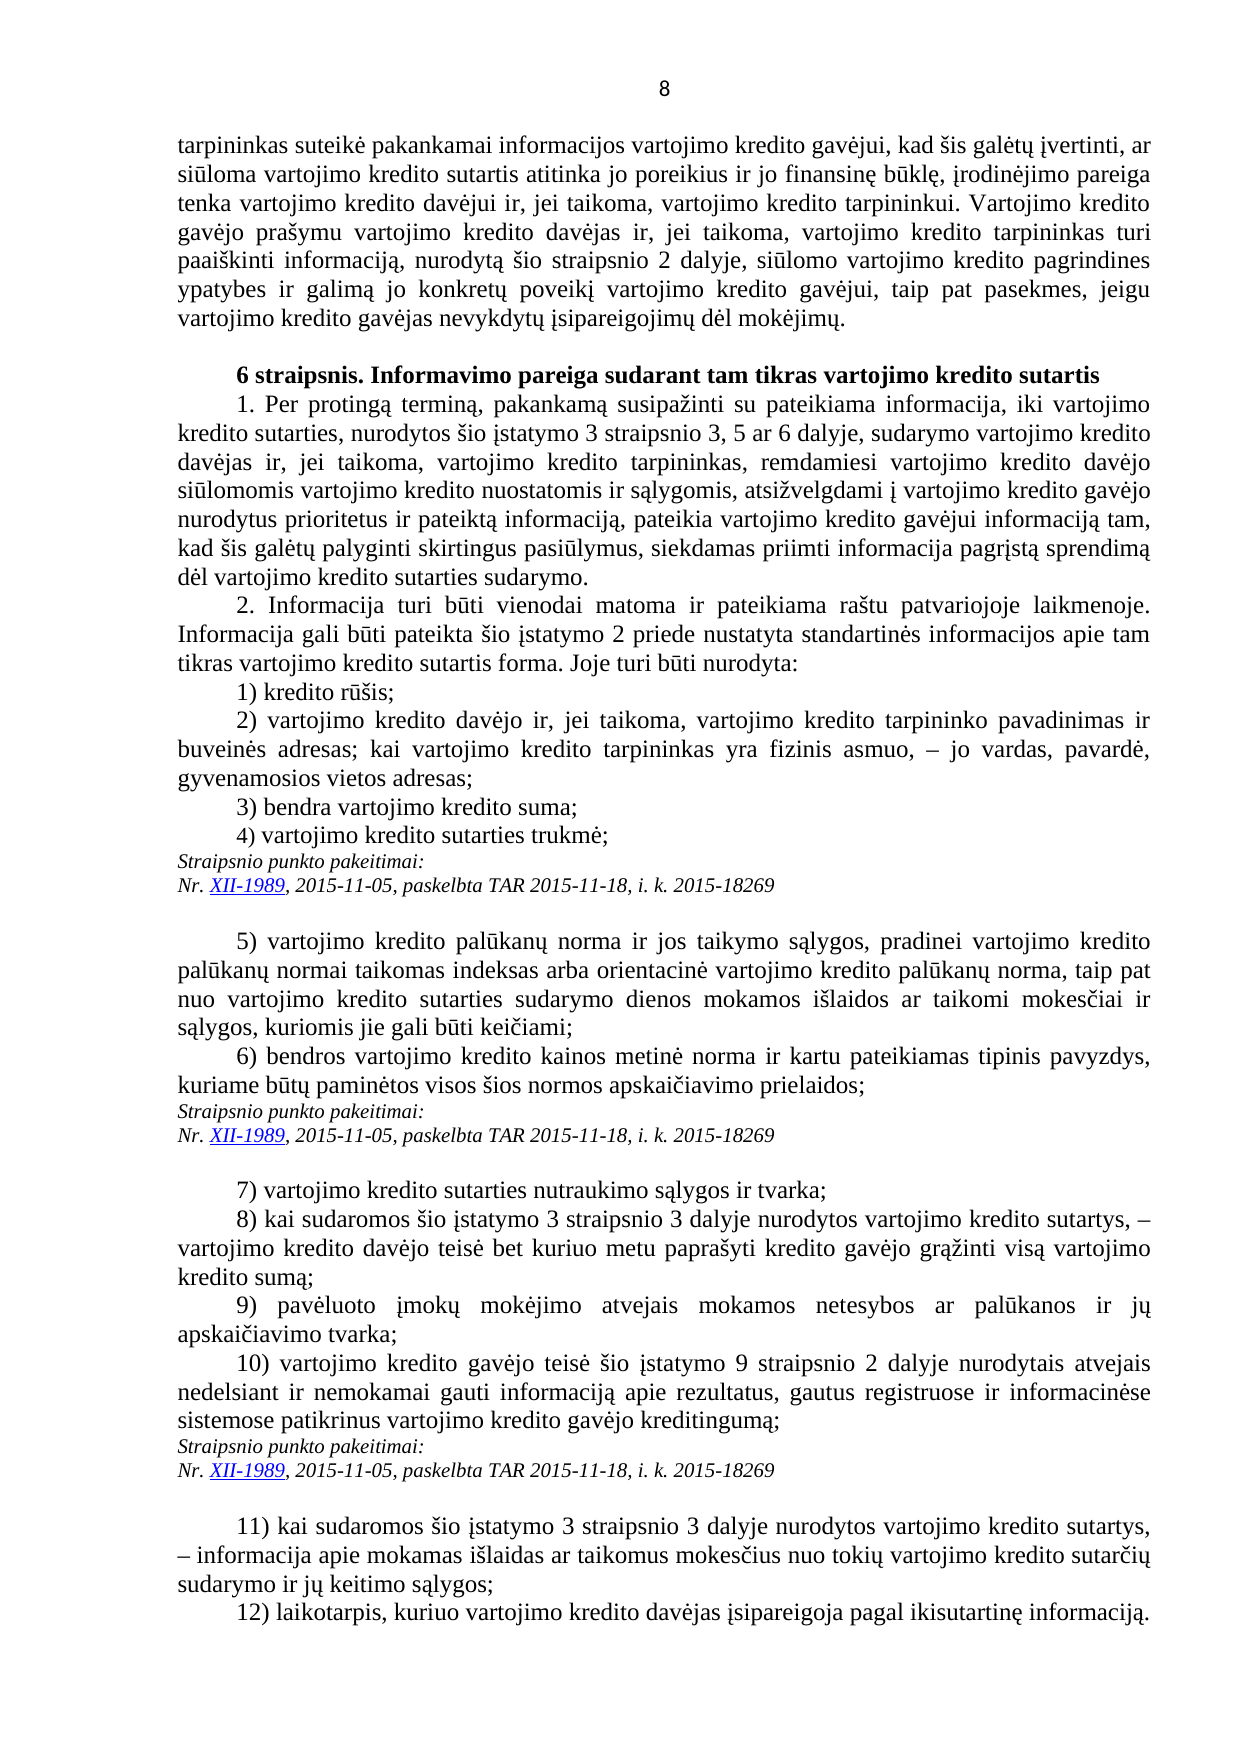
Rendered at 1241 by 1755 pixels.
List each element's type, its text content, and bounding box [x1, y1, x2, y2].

text 6) bendros vartojimo kredito kainos metinė norma ir kartu pateikiamas tipinis pavyzdys, kuriame būtų paminėtos visos šios normos apskaičiavimo prielaidos; [177, 1041, 1152, 1099]
text 6 straipsnis. Informavimo pareiga sudarant tam tikras vartojimo kredito sutartis [236, 361, 1152, 389]
text Nr. XII-1989, 2015-11-05, paskelbta TAR 2015-11-18, i. k. 2015-18269 [177, 1123, 1152, 1147]
text 12) laikotarpis, kuriuo vartojimo kredito davėjas įsipareigoja pagal ikisutartinę informaciją. [177, 1597, 1152, 1626]
text 3) bendra vartojimo kredito suma; [177, 792, 1152, 821]
text 7) vartojimo kredito sutarties nutraukimo sąlygos ir tvarka; [177, 1176, 1152, 1204]
text 4) vartojimo kredito sutarties trukmė; [177, 821, 1152, 849]
text 8) kai sudaromos šio įstatymo 3 straipsnio 3 dalyje nurodytos vartojimo kredito sutartys, – vartojimo kredito davėjo teisė bet kuriuo metu paprašyti kredito gavėjo grąžinti visą vartojimo kredito sumą; [177, 1204, 1152, 1291]
text Straipsnio punkto pakeitimai: [177, 1099, 1152, 1123]
text tarpininkas suteikė pakankamai informacijos vartojimo kredito gavėjui, kad šis galėtų įvertinti, ar siūloma vartojimo kredito sutartis atitinka jo poreikius ir jo finansinę būklę, įrodinėjimo pareiga tenka vartojimo kredito davėjui ir, jei taikoma, vartojimo kredito tarpininkui. Vartojimo kredito gavėjo prašymu vartojimo kredito davėjas ir, jei taikoma, vartojimo kredito tarpininkas turi paaiškinti informaciją, nurodytą šio straipsnio 2 dalyje, siūlomo vartojimo kredito pagrindines ypatybes ir galimą jo konkretų poveikį vartojimo kredito gavėjui, taip pat pasekmes, jeigu vartojimo kredito gavėjas nevykdytų įsipareigojimų dėl mokėjimų. [177, 131, 1152, 332]
text Nr. XII-1989, 2015-11-05, paskelbta TAR 2015-11-18, i. k. 2015-18269 [177, 873, 1152, 897]
text 1. Per protingą terminą, pakankamą susipažinti su pateikiama informacija, iki vartojimo kredito sutarties, nurodytos šio įstatymo 3 straipsnio 3, 5 ar 6 dalyje, sudarymo vartojimo kredito davėjas ir, jei taikoma, vartojimo kredito tarpininkas, remdamiesi vartojimo kredito davėjo siūlomomis vartojimo kredito nuostatomis ir sąlygomis, atsižvelgdami į vartojimo kredito gavėjo nurodytus prioritetus ir pateiktą informaciją, pateikia vartojimo kredito gavėjui informaciją tam, kad šis galėtų palyginti skirtingus pasiūlymus, siekdamas priimti informacija pagrįstą sprendimą dėl vartojimo kredito sutarties sudarymo. [177, 389, 1152, 591]
text 11) kai sudaromos šio įstatymo 3 straipsnio 3 dalyje nurodytos vartojimo kredito sutartys, – informacija apie mokamas išlaidas ar taikomus mokesčius nuo tokių vartojimo kredito sutarčių sudarymo ir jų keitimo sąlygos; [177, 1511, 1152, 1597]
text Straipsnio punkto pakeitimai: [177, 1434, 1152, 1458]
text 5) vartojimo kredito palūkanų norma ir jos taikymo sąlygos, pradinei vartojimo kredito palūkanų normai taikomas indeksas arba orientacinė vartojimo kredito palūkanų norma, taip pat nuo vartojimo kredito sutarties sudarymo dienos mokamos išlaidos ar taikomi mokesčiai ir sąlygos, kuriomis jie gali būti keičiami; [177, 926, 1152, 1041]
text Nr. XII-1989, 2015-11-05, paskelbta TAR 2015-11-18, i. k. 2015-18269 [177, 1458, 1152, 1482]
text 10) vartojimo kredito gavėjo teisė šio įstatymo 9 straipsnio 2 dalyje nurodytais atvejais nedelsiant ir nemokamai gauti informaciją apie rezultatus, gautus registruose ir informacinėse sistemose patikrinus vartojimo kredito gavėjo kreditingumą; [177, 1348, 1152, 1434]
text 2. Informacija turi būti vienodai matoma ir pateikiama raštu patvariojoje laikmenoje. Informacija gali būti pateikta šio įstatymo 2 priede nustatyta standartinės informacijos apie tam tikras vartojimo kredito sutartis forma. Joje turi būti nurodyta: [177, 591, 1152, 677]
text 2) vartojimo kredito davėjo ir, jei taikoma, vartojimo kredito tarpininko pavadinimas ir buveinės adresas; kai vartojimo kredito tarpininkas yra fizinis asmuo, – jo vardas, pavardė, gyvenamosios vietos adresas; [177, 706, 1152, 792]
text Straipsnio punkto pakeitimai: [177, 849, 1152, 873]
text 1) kredito rūšis; [177, 677, 1152, 706]
text 9) pavėluoto įmokų mokėjimo atvejais mokamos netesybos ar palūkanos ir jų apskaičiavimo tvarka; [177, 1291, 1152, 1348]
